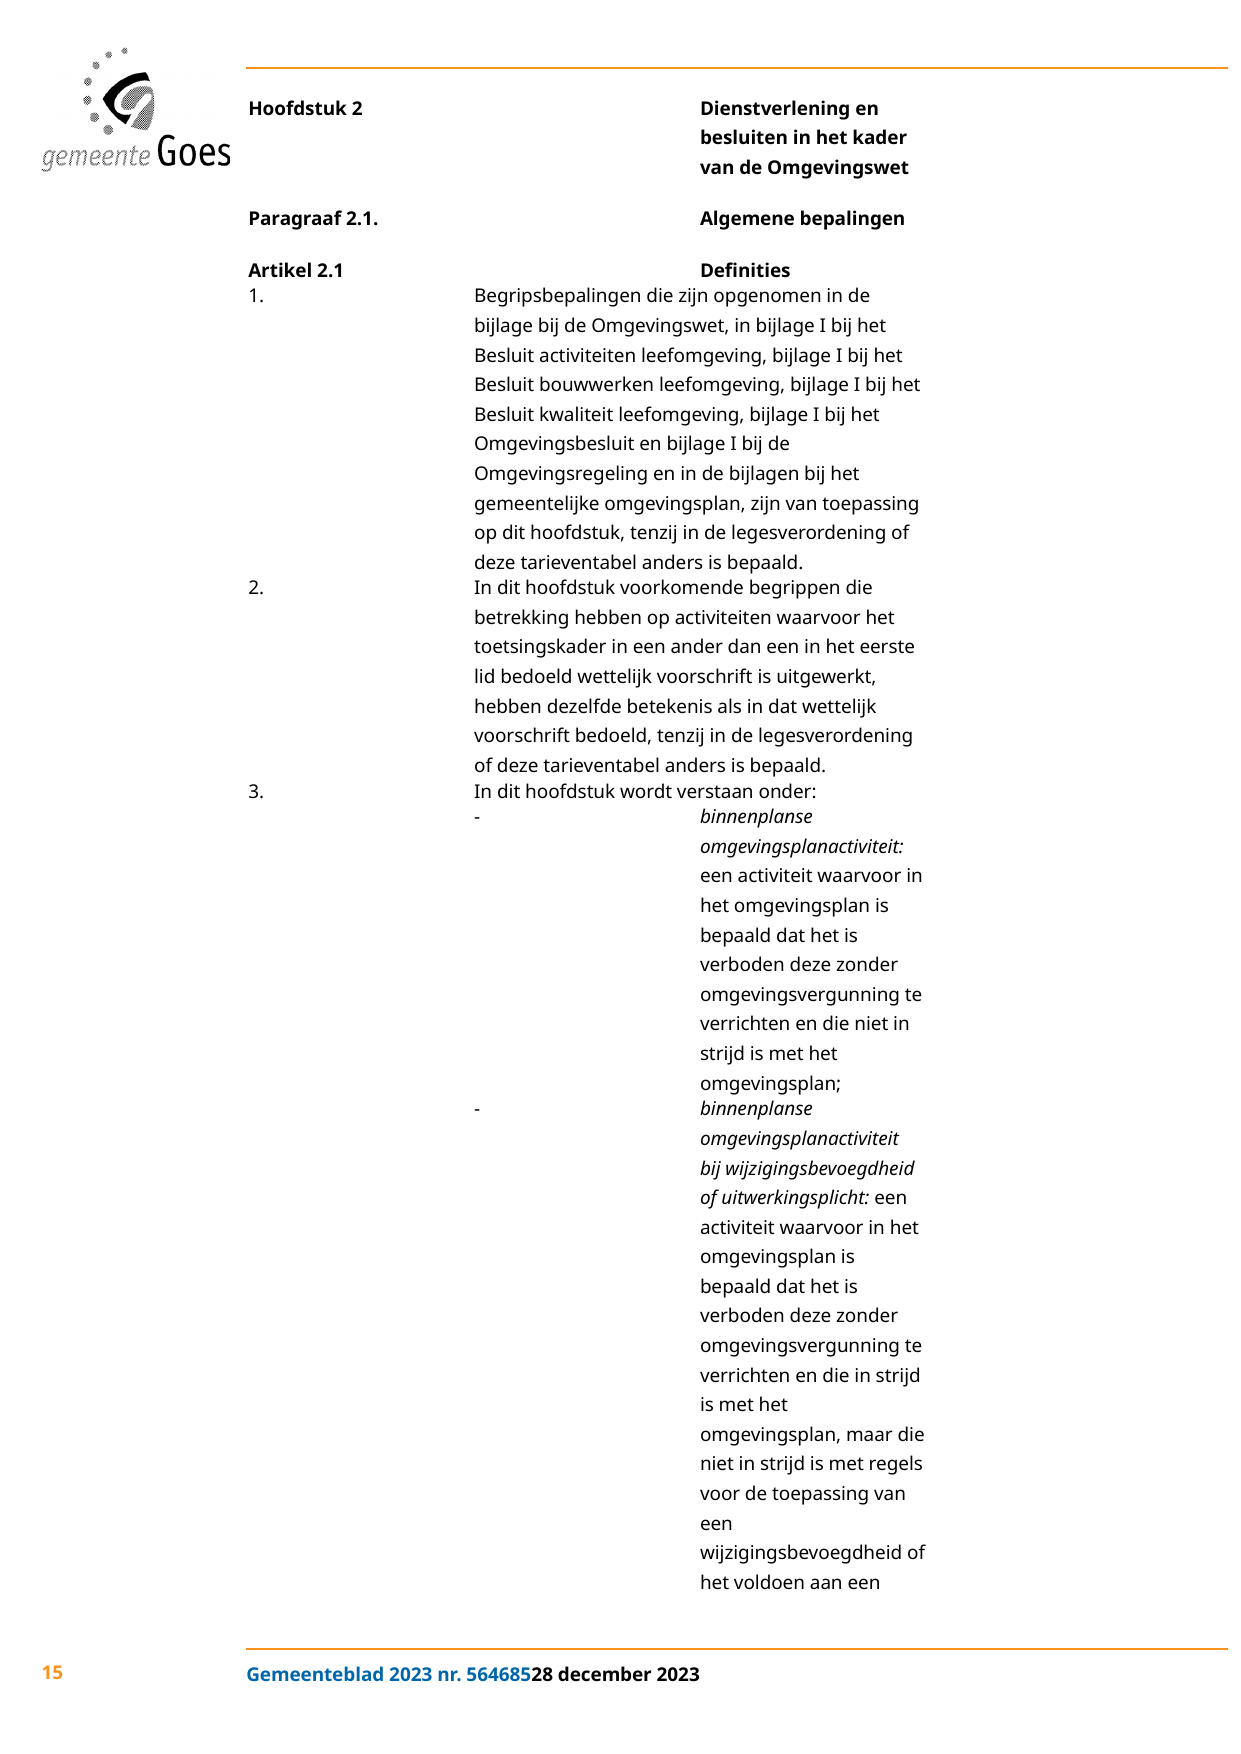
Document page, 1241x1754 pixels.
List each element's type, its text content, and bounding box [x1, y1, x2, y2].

table_cell In dit hoofdstuk voorkomende begrippen die betrekking hebben op activiteiten waarvoor het toetsingskader in een ander dan een in het eerste lid bedoeld wettelijk voorschrift is uitgewerkt, hebben dezelfde betekenis als in dat wettelijk voorschrift bedoeld, tenzij in de legesverordening of deze tarieventabel anders is bepaald. [474, 575, 926, 778]
table_cell [700, 180, 926, 205]
table_cell Hoofdstuk 2 [248, 95, 700, 180]
table_cell 3. [248, 778, 474, 803]
table_cell - [474, 1096, 700, 1594]
table_cell Artikel 2.1 [248, 257, 700, 283]
table_cell Paragraaf 2.1. [248, 205, 700, 231]
table_cell Algemene bepalingen [700, 205, 926, 231]
table_cell [926, 283, 1152, 574]
table_cell [926, 231, 1152, 257]
table_cell Begripsbepalingen die zijn opgenomen in de bijlage bij de Omgevingswet, in bijlage I bij het Besluit activiteiten leefomgeving, bijlage I bij het Besluit bouwwerken leefomgeving, bijlage I bij het Besluit kwaliteit leefomgeving, bijlage I bij het Omgevingsbesluit en bijlage I bij de Omgevingsregeling en in de bijlagen bij het gemeentelijke omgevingsplan, zijn van toepassing op dit hoofdstuk, tenzij in de legesverordening of deze tarieventabel anders is bepaald. [474, 283, 926, 574]
table_cell 1. [248, 283, 474, 574]
table_cell - [474, 804, 700, 1096]
table_cell 2. [248, 575, 474, 778]
table_cell [926, 778, 1152, 803]
table_cell binnenplanse omgevingsplanactiviteit: een activiteit waarvoor in het omgevingsplan is bepaald dat het is verboden deze zonder omgevingsvergunning te verrichten en die niet in strijd is met het omgevingsplan; [700, 804, 926, 1096]
table_cell [700, 231, 926, 257]
table_cell binnenplanse omgevingsplanactiviteit bij wijzigingsbevoegdheid of uitwerkingsplicht: een activiteit waarvoor in het omgevingsplan is bepaald dat het is verboden deze zonder omgevingsvergunning te verrichten en die in strijd is met het omgevingsplan, maar die niet in strijd is met regels voor de toepassing van een wijzigingsbevoegdheid of het voldoen aan een [700, 1096, 926, 1594]
table_cell In dit hoofdstuk wordt verstaan onder: [474, 778, 926, 803]
table_cell Dienstverlening en besluiten in het kader van de Omgevingswet [700, 95, 926, 180]
table_cell [248, 1096, 474, 1594]
table_cell [926, 1096, 1152, 1594]
table_cell [248, 804, 474, 1096]
table_cell [926, 804, 1152, 1096]
table_cell [474, 231, 700, 257]
picture [41, 47, 231, 172]
table_cell [926, 257, 1152, 283]
table_cell [474, 180, 700, 205]
table_cell [926, 205, 1152, 231]
table_cell [248, 231, 474, 257]
table_cell [926, 95, 1152, 180]
table_cell [926, 180, 1152, 205]
table_cell [248, 180, 474, 205]
table_cell [926, 575, 1152, 778]
table_cell Definities [700, 257, 926, 283]
